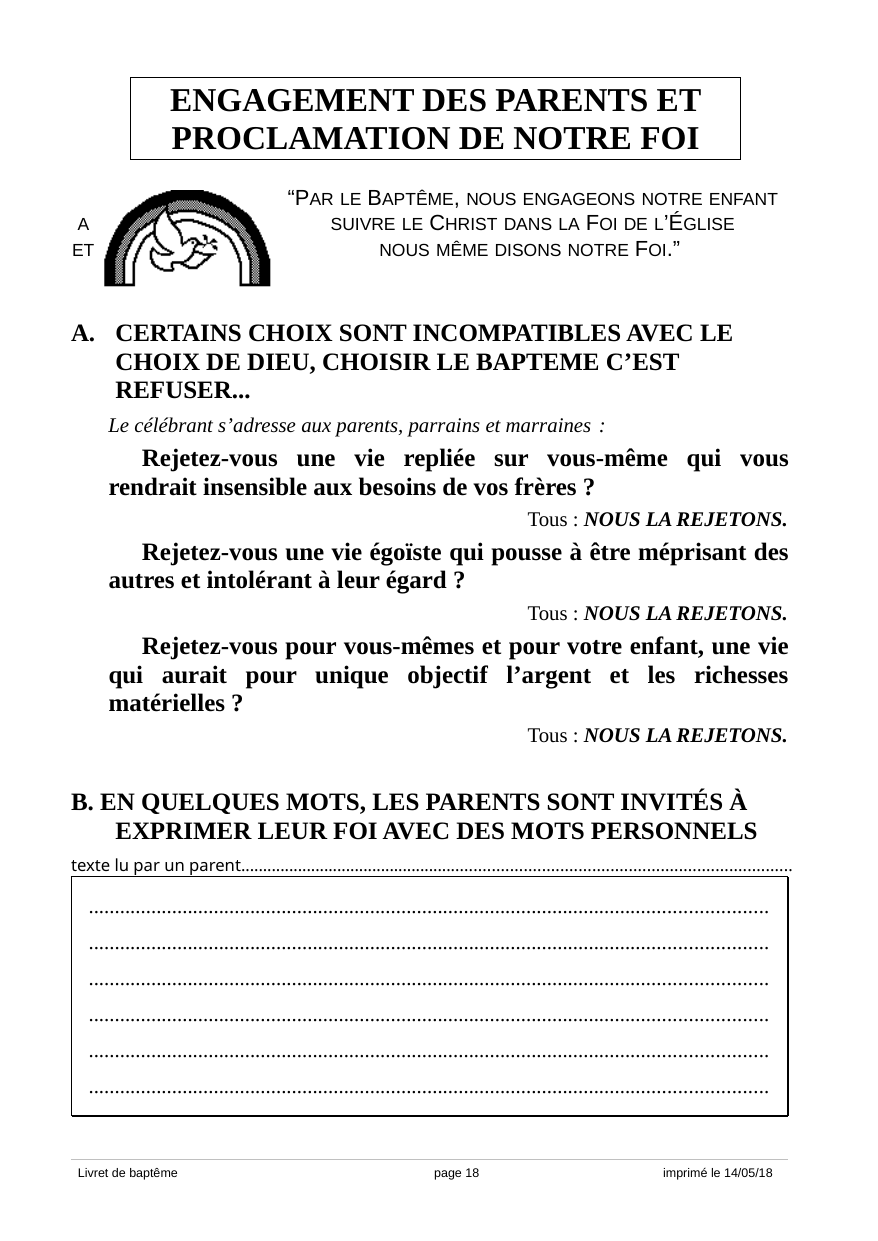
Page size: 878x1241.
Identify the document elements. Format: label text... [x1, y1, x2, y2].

text Tous : NOUS LA REJETONS. [71, 723, 789, 747]
text Le célébrant s’adresse aux parents, parrains et marraines : [108, 412, 788, 437]
text Tous : NOUS LA REJETONS. [71, 601, 789, 625]
text Rejetez-vous une vie égoïste qui pousse à être méprisant des autres et intolérant à leur égard ? [108, 537, 789, 594]
subtitle A. CERTAINS CHOIX SONT INCOMPATIBLES AVEC LE CHOIX DE DIEU, CHOISIR LE BAPTEME C’EST REFUSER... [71, 318, 788, 404]
text texte lu par un parent [71, 853, 788, 876]
subtitle “Par le Baptême, nous engageons notre enfant a suivre le Christ dans la Foi de l’Église et nous même disons notre Foi.” [71, 185, 788, 261]
subtitle ENGAGEMENT DES PARENTS ET PROCLAMATION DE NOTRE FOI [131, 78, 740, 159]
text Rejetez-vous pour vous-mêmes et pour votre enfant, une vie qui aurait pour unique objectif l’argent et les richesses matérielles ? [108, 631, 789, 717]
subtitle B. EN QUELQUES MOTS, LES PARENTS SONT INVITÉS À EXPRIMER LEUR FOI AVEC DES MOTS PERSONNELS [71, 787, 788, 845]
text Rejetez-vous une vie repliée sur vous-même qui vous rendrait insensible aux besoins de vos frères ? [108, 443, 789, 500]
text Tous : NOUS LA REJETONS. [71, 507, 789, 531]
